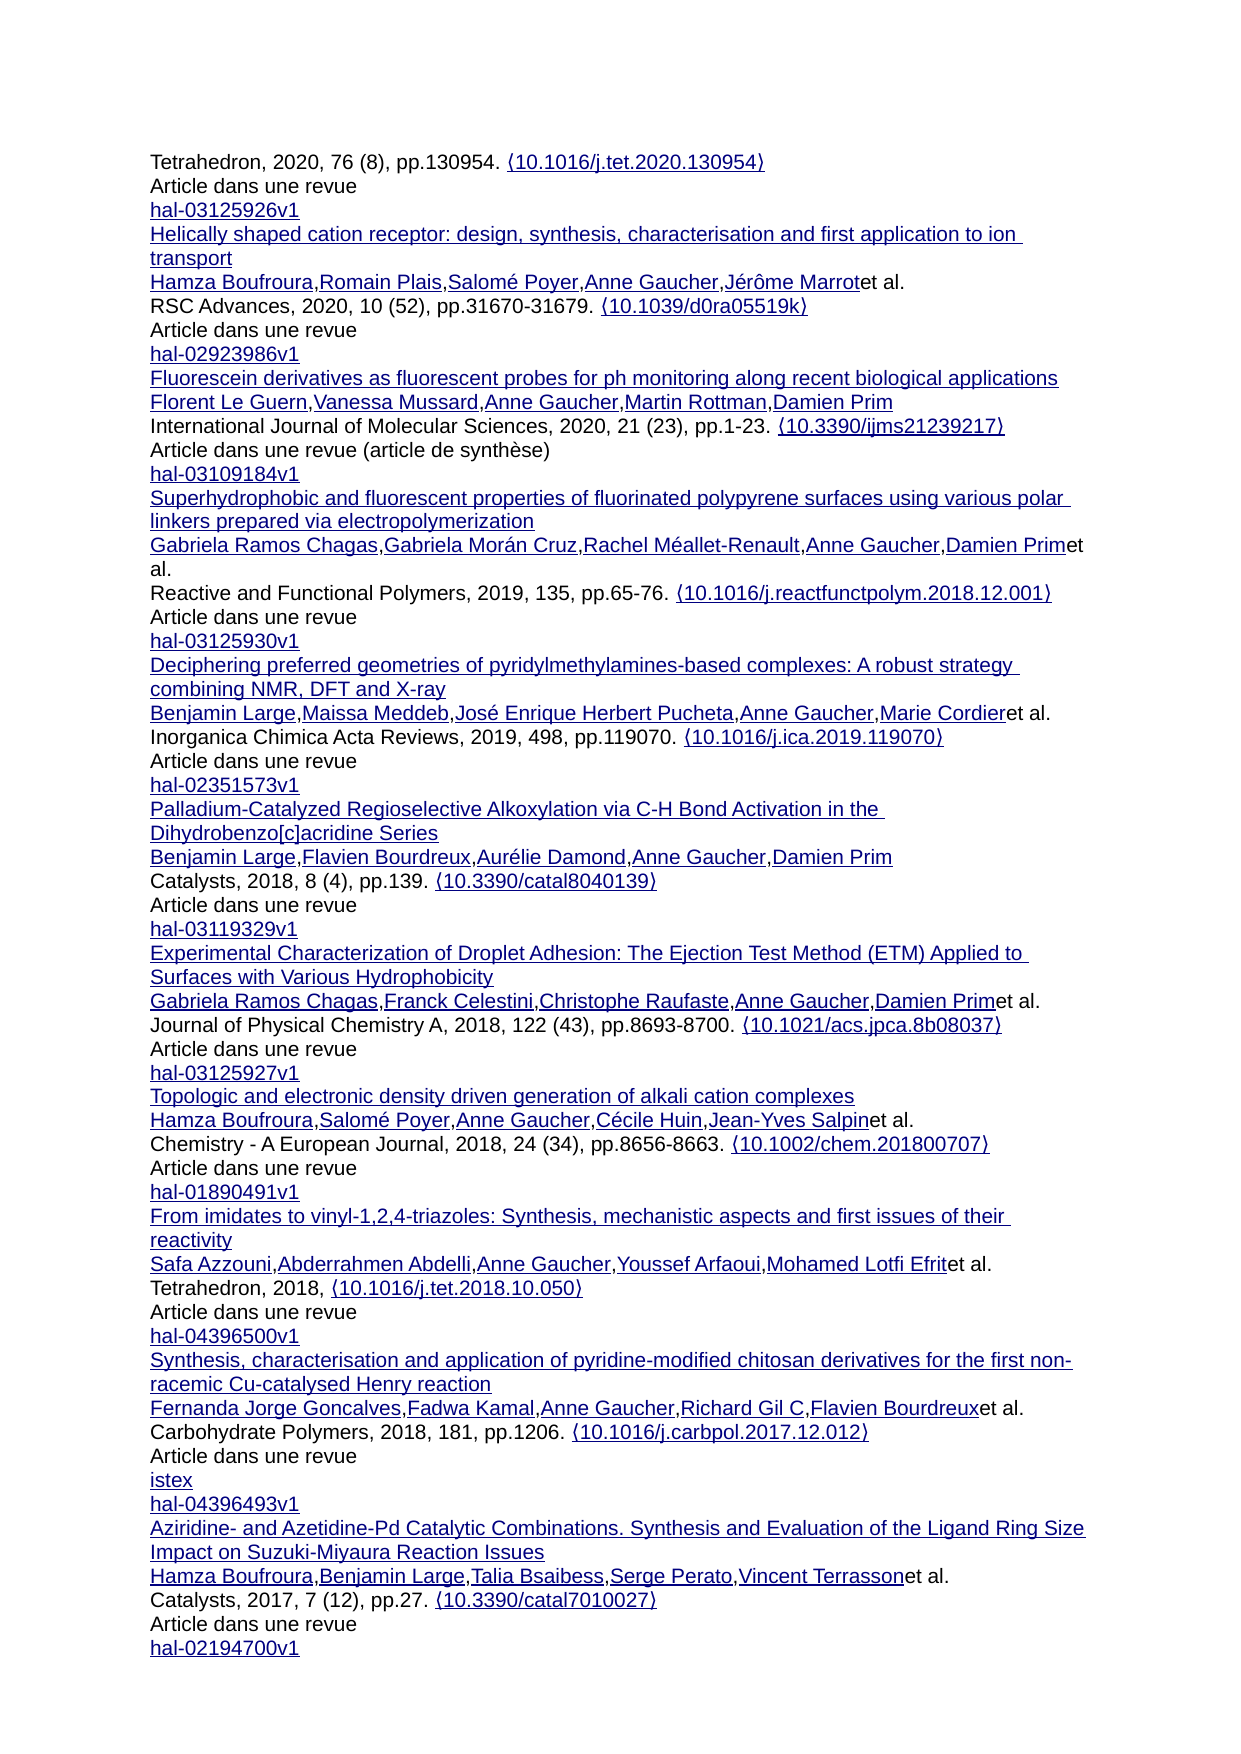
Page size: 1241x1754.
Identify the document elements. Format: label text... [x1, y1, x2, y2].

table_cell Helically shaped cation receptor: design, synthesis, characterisation and first application to ion transport Hamza Boufroura,Romain Plais,Salomé Poyer,Anne Gaucher,Jérôme Marrotet al. RSC Advances, 2020, 10 (52), pp.31670-31679. ⟨10.1039/d0ra05519k⟩ Article dans une revue hal-02923986v1 [150, 222, 1090, 366]
table_cell Tetrahedron, 2020, 76 (8), pp.130954. ⟨10.1016/j.tet.2020.130954⟩ Article dans une revue hal-03125926v1 [150, 150, 1090, 222]
table_cell Palladium-Catalyzed Regioselective Alkoxylation via C-H Bond Activation in the Dihydrobenzo[c]acridine Series Benjamin Large,Flavien Bourdreux,Aurélie Damond,Anne Gaucher,Damien Prim Catalysts, 2018, 8 (4), pp.139. ⟨10.3390/catal8040139⟩ Article dans une revue hal-03119329v1 [150, 797, 1090, 941]
table_cell Experimental Characterization of Droplet Adhesion: The Ejection Test Method (ETM) Applied to Surfaces with Various Hydrophobicity Gabriela Ramos Chagas,Franck Celestini,Christophe Raufaste,Anne Gaucher,Damien Primet al. Journal of Physical Chemistry A, 2018, 122 (43), pp.8693-8700. ⟨10.1021/acs.jpca.8b08037⟩ Article dans une revue hal-03125927v1 [150, 941, 1090, 1084]
table_cell Aziridine- and Azetidine-Pd Catalytic Combinations. Synthesis and Evaluation of the Ligand Ring Size Impact on Suzuki-Miyaura Reaction Issues Hamza Boufroura,Benjamin Large,Talia Bsaibess,Serge Perato,Vincent Terrassonet al. Catalysts, 2017, 7 (12), pp.27. ⟨10.3390/catal7010027⟩ Article dans une revue hal-02194700v1 [150, 1516, 1090, 1659]
table_cell Superhydrophobic and fluorescent properties of fluorinated polypyrene surfaces using various polar linkers prepared via electropolymerization Gabriela Ramos Chagas,Gabriela Morán Cruz,Rachel Méallet-Renault,Anne Gaucher,Damien Primet al. Reactive and Functional Polymers, 2019, 135, pp.65-76. ⟨10.1016/j.reactfunctpolym.2018.12.001⟩ Article dans une revue hal-03125930v1 [150, 485, 1090, 653]
table_cell Topologic and electronic density driven generation of alkali cation complexes Hamza Boufroura,Salomé Poyer,Anne Gaucher,Cécile Huin,Jean-Yves Salpinet al. Chemistry - A European Journal, 2018, 24 (34), pp.8656-8663. ⟨10.1002/chem.201800707⟩ Article dans une revue hal-01890491v1 [150, 1084, 1090, 1204]
table_cell From imidates to vinyl-1,2,4-triazoles: Synthesis, mechanistic aspects and first issues of their reactivity Safa Azzouni,Abderrahmen Abdelli,Anne Gaucher,Youssef Arfaoui,Mohamed Lotfi Efritet al. Tetrahedron, 2018, ⟨10.1016/j.tet.2018.10.050⟩ Article dans une revue hal-04396500v1 [150, 1204, 1090, 1348]
table_cell Synthesis, characterisation and application of pyridine-modified chitosan derivatives for the first non-racemic Cu-catalysed Henry reaction Fernanda Jorge Goncalves,Fadwa Kamal,Anne Gaucher,Richard Gil C,Flavien Bourdreuxet al. Carbohydrate Polymers, 2018, 181, pp.1206. ⟨10.1016/j.carbpol.2017.12.012⟩ Article dans une revue istex hal-04396493v1 [150, 1348, 1090, 1516]
table_cell Deciphering preferred geometries of pyridylmethylamines-based complexes: A robust strategy combining NMR, DFT and X-ray Benjamin Large,Maissa Meddeb,José Enrique Herbert Pucheta,Anne Gaucher,Marie Cordieret al. Inorganica Chimica Acta Reviews, 2019, 498, pp.119070. ⟨10.1016/j.ica.2019.119070⟩ Article dans une revue hal-02351573v1 [150, 653, 1090, 797]
table_cell Fluorescein derivatives as fluorescent probes for ph monitoring along recent biological applications Florent Le Guern,Vanessa Mussard,Anne Gaucher,Martin Rottman,Damien Prim International Journal of Molecular Sciences, 2020, 21 (23), pp.1-23. ⟨10.3390/ijms21239217⟩ Article dans une revue (article de synthèse) hal-03109184v1 [150, 366, 1090, 485]
